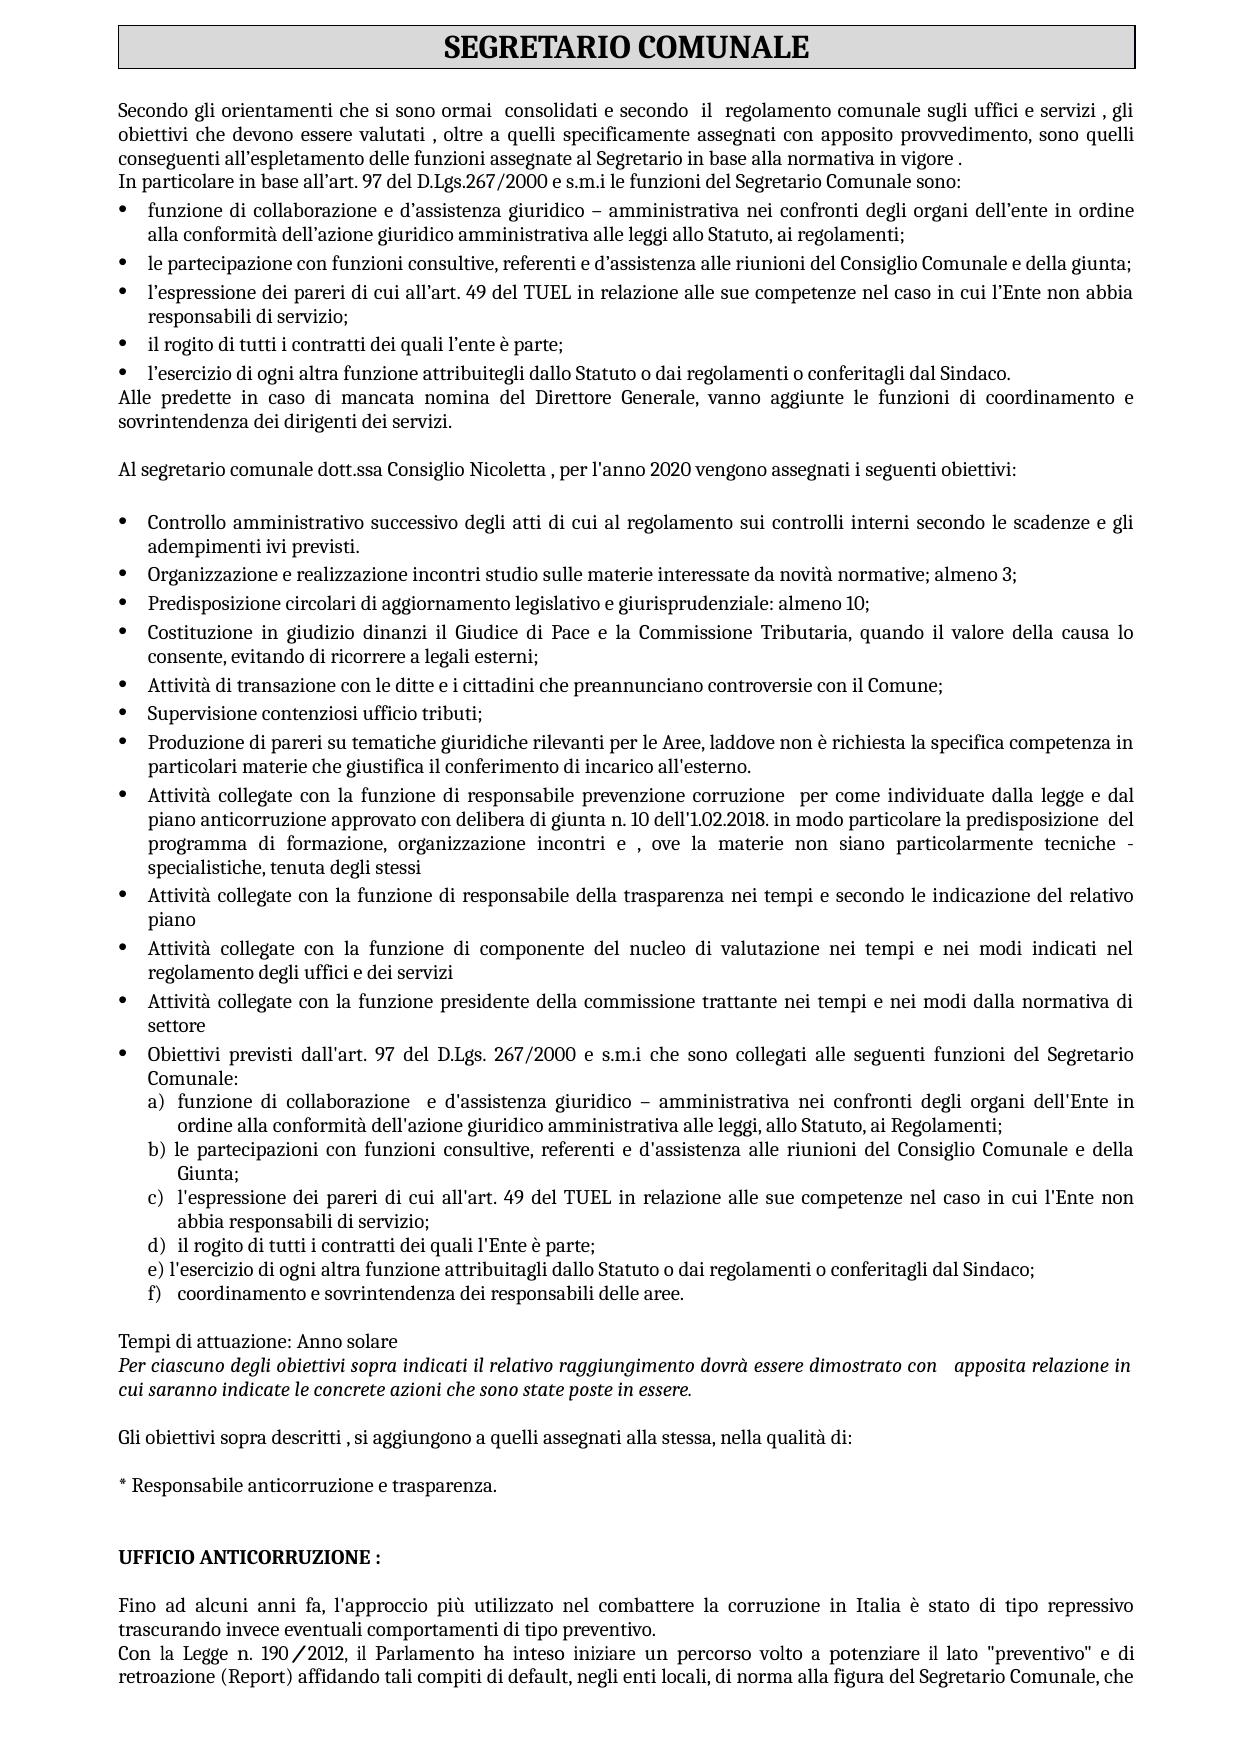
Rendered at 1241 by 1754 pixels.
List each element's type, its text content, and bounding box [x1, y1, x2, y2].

text UFFICIO ANTICORRUZIONE : [118, 1545, 1136, 1569]
list funzione di collaborazione e d’assistenza giuridico – amministrativa nei confronti degli organi dell’ente in ordine alla conformità dell’azione giuridico amministrativa alle leggi allo Statuto, ai regolamenti; [118, 194, 1136, 247]
text Secondo gli orientamenti che si sono ormai consolidati e secondo il regolamento comunale sugli uffici e servizi , gli obiettivi che devono essere valutati , oltre a quelli specificamente assegnati con apposito provvedimento, sono quelli conseguenti all’espletamento delle funzioni assegnate al Segretario in base alla normativa in vigore . [118, 98, 1136, 170]
text Fino ad alcuni anni fa, l'approccio più utilizzato nel combattere la corruzione in Italia è stato di tipo repressivo trascurando invece eventuali comportamenti di tipo preventivo. [118, 1593, 1136, 1641]
text b) le partecipazioni con funzioni consultive, referenti e d'assistenza alle riunioni del Consiglio Comunale e della Giunta; [148, 1138, 1136, 1186]
text Tempi di attuazione: Anno solare [118, 1330, 1136, 1354]
list Attività di transazione con le ditte e i cittadini che preannunciano controversie con il Comune; [118, 668, 1136, 697]
text Gli obiettivi sopra descritti , si aggiungono a quelli assegnati alla stessa, nella qualità di: [118, 1426, 1136, 1449]
list l’espressione dei pareri di cui all’art. 49 del TUEL in relazione alle sue competenze nel caso in cui l’Ente non abbia responsabili di servizio; [118, 276, 1136, 328]
list Attività collegate con la funzione di responsabile della trasparenza nei tempi e secondo le indicazione del relativo piano [118, 879, 1136, 932]
text * Responsabile anticorruzione e trasparenza. [118, 1473, 1136, 1497]
text SEGRETARIO COMUNALE [119, 26, 1134, 68]
text c) l'espressione dei pareri di cui all'art. 49 del TUEL in relazione alle sue competenze nel caso in cui l'Ente non abbia responsabili di servizio; [148, 1186, 1136, 1234]
text f) coordinamento e sovrintendenza dei responsabili delle aree. [148, 1282, 1136, 1306]
text In particolare in base all’art. 97 del D.Lgs.267/2000 e s.m.i le funzioni del Segretario Comunale sono: [118, 170, 1136, 194]
text Al segretario comunale dott.ssa Consiglio Nicoletta , per l'anno 2020 vengono assegnati i seguenti obiettivi: [118, 458, 1136, 482]
list Attività collegate con la funzione di responsabile prevenzione corruzione per come individuate dalla legge e dal piano anticorruzione approvato con delibera di giunta n. 10 dell'1.02.2018. in modo particolare la predisposizione del programma di formazione, organizzazione incontri e , ove la materie non siano particolarmente tecniche -specialistiche, tenuta degli stessi [118, 779, 1136, 879]
list Produzione di pareri su tematiche giuridiche rilevanti per le Aree, laddove non è richiesta la specifica competenza in particolari materie che giustifica il conferimento di incarico all'esterno. [118, 726, 1136, 779]
list il rogito di tutti i contratti dei quali l’ente è parte; [118, 328, 1136, 357]
list Organizzazione e realizzazione incontri studio sulle materie interessate da novità normative; almeno 3; [118, 558, 1136, 587]
list Controllo amministrativo successivo degli atti di cui al regolamento sui controlli interni secondo le scadenze e gli adempimenti ivi previsti. [118, 506, 1136, 558]
list Attività collegate con la funzione presidente della commissione trattante nei tempi e nei modi dalla normativa di settore [118, 985, 1136, 1037]
list le partecipazione con funzioni consultive, referenti e d’assistenza alle riunioni del Consiglio Comunale e della giunta; [118, 247, 1136, 276]
text d) il rogito di tutti i contratti dei quali l'Ente è parte; [148, 1234, 1136, 1258]
text a) funzione di collaborazione e d'assistenza giuridico – amministrativa nei confronti degli organi dell'Ente in ordine alla conformità dell'azione giuridico amministrativa alle leggi, allo Statuto, ai Regolamenti; [148, 1090, 1136, 1138]
text e) l'esercizio di ogni altra funzione attribuitagli dallo Statuto o dai regolamenti o conferitagli dal Sindaco; [148, 1258, 1136, 1282]
text Con la Legge n. 190/2012, il Parlamento ha inteso iniziare un percorso volto a potenziare il lato "preventivo" e di retroazione (Report) affidando tali compiti di default, negli enti locali, di norma alla figura del Segretario Comunale, che [118, 1641, 1136, 1689]
list Obiettivi previsti dall'art. 97 del D.Lgs. 267/2000 e s.m.i che sono collegati alle seguenti funzioni del Segretario Comunale: [118, 1037, 1136, 1090]
text Per ciascuno degli obiettivi sopra indicati il relativo raggiungimento dovrà essere dimostrato con apposita relazione in cui saranno indicate le concrete azioni che sono state poste in essere. [118, 1354, 1136, 1402]
list l’esercizio di ogni altra funzione attribuitegli dallo Statuto o dai regolamenti o conferitagli dal Sindaco. [118, 357, 1136, 386]
list Supervisione contenziosi ufficio tributi; [118, 697, 1136, 726]
list Costituzione in giudizio dinanzi il Giudice di Pace e la Commissione Tributaria, quando il valore della causa lo consente, evitando di ricorrere a legali esterni; [118, 616, 1136, 668]
list Predisposizione circolari di aggiornamento legislativo e giurisprudenziale: almeno 10; [118, 587, 1136, 616]
list Attività collegate con la funzione di componente del nucleo di valutazione nei tempi e nei modi indicati nel regolamento degli uffici e dei servizi [118, 932, 1136, 985]
text Alle predette in caso di mancata nomina del Direttore Generale, vanno aggiunte le funzioni di coordinamento e sovrintendenza dei dirigenti dei servizi. [118, 386, 1136, 434]
